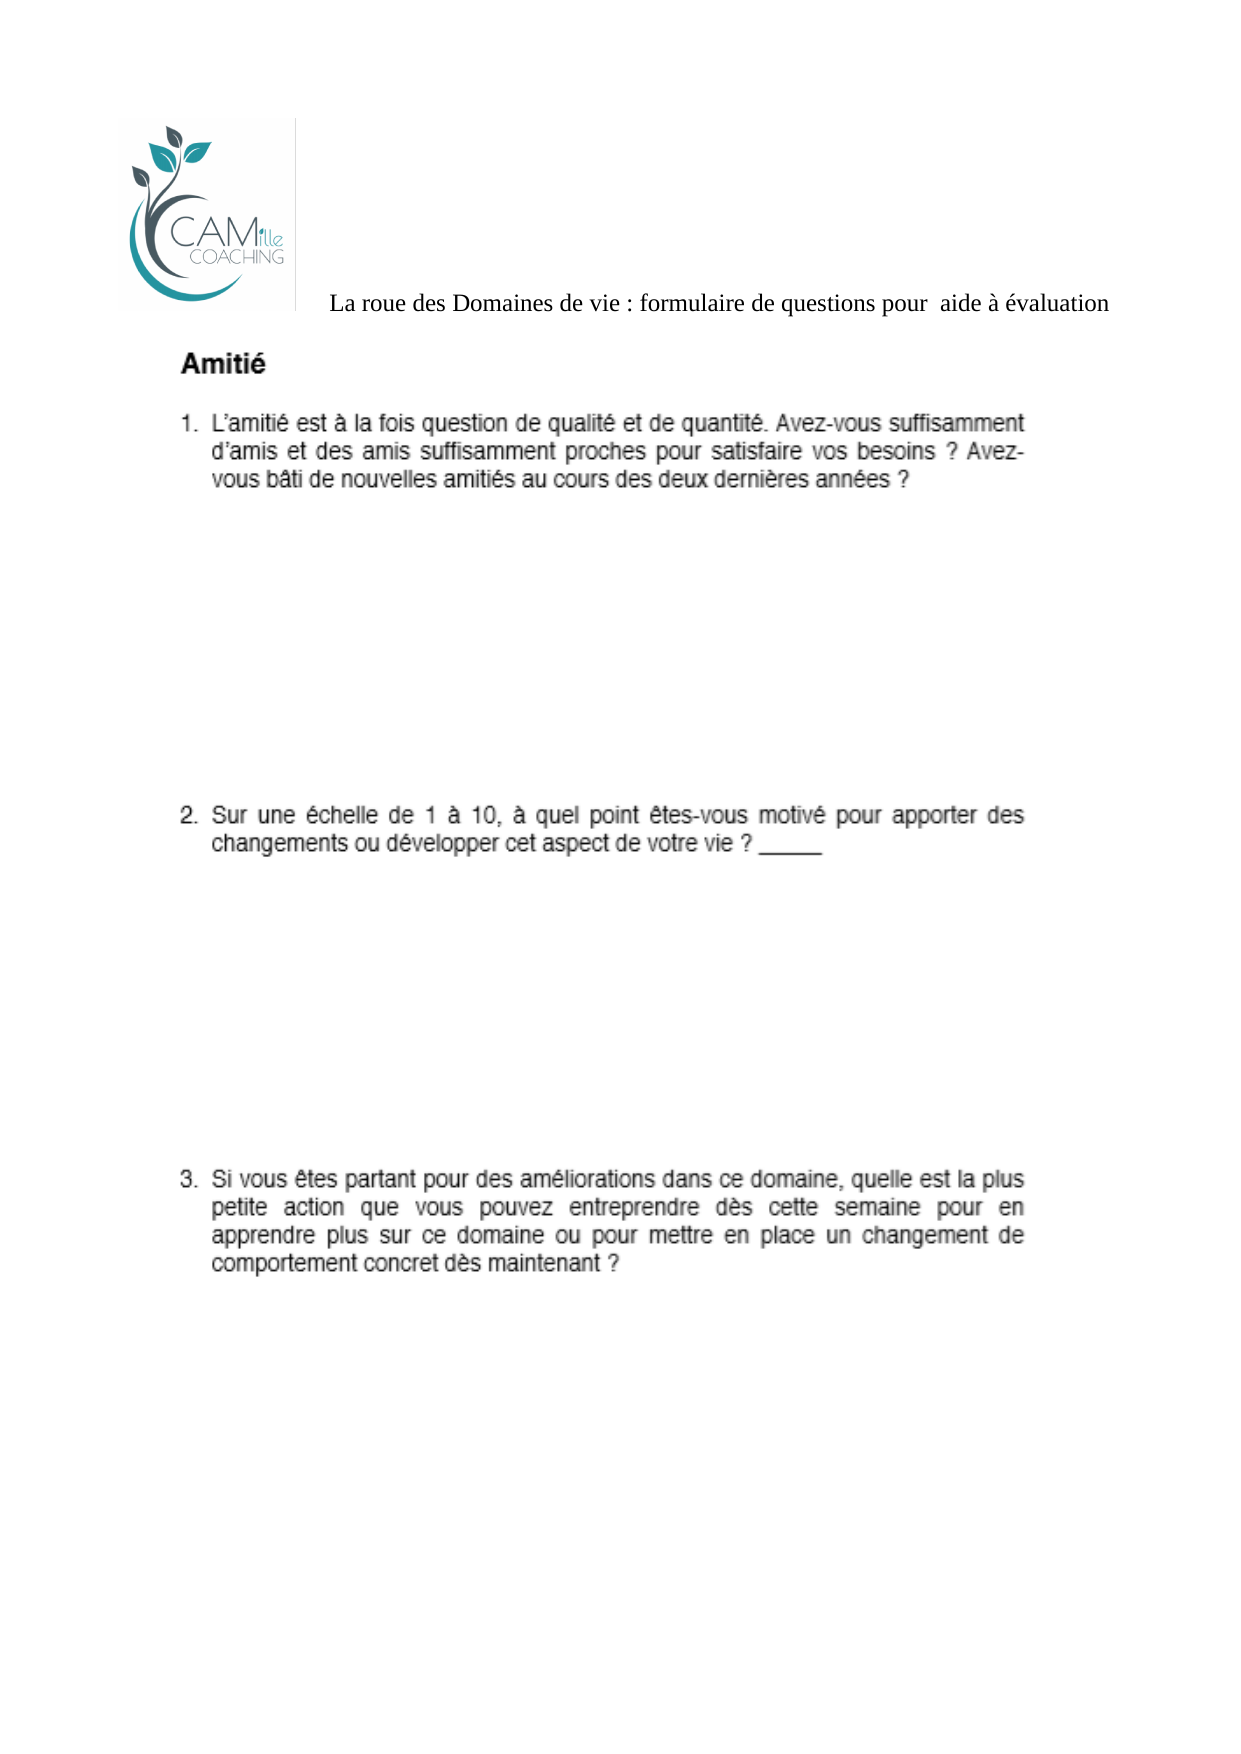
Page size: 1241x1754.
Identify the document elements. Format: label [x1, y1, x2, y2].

picture [156, 346, 1085, 1284]
picture [118, 118, 298, 312]
